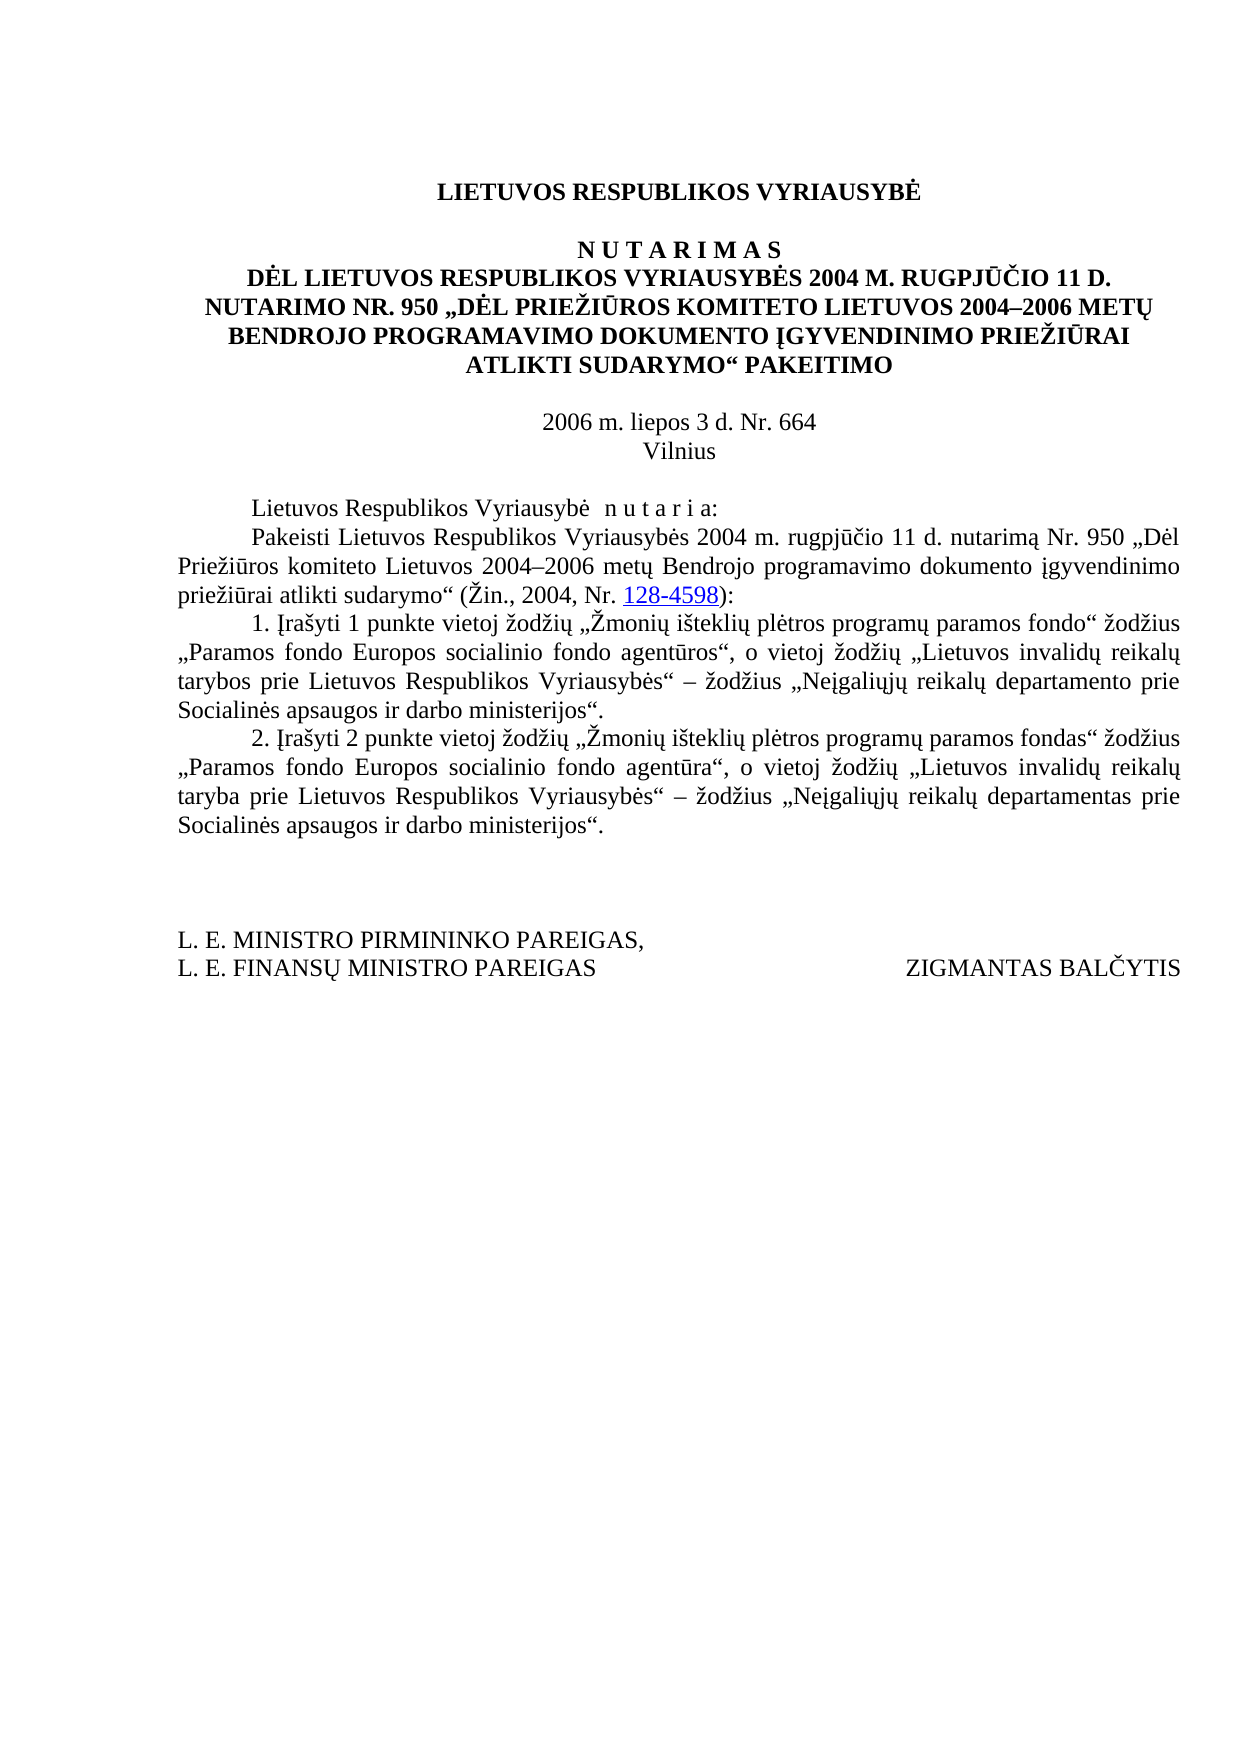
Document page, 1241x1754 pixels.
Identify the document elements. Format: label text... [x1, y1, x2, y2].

text Lietuvos Respublikos Vyriausybė nutaria: [177, 493, 1181, 522]
text 1. Įrašyti 1 punkte vietoj žodžių „Žmonių išteklių plėtros programų paramos fondo“ žodžius „Paramos fondo Europos socialinio fondo agentūros“, o vietoj žodžių „Lietuvos invalidų reikalų tarybos prie Lietuvos Respublikos Vyriausybės“ – žodžius „Neįgaliųjų reikalų departamento prie Socialinės apsaugos ir darbo ministerijos“. [177, 608, 1181, 723]
text 2006 m. liepos 3 d. Nr. 664 [177, 407, 1181, 436]
text L. E. FINANSŲ MINISTRO PAREIGAS ZIGMANTAS BALČYTIS [177, 953, 1181, 982]
text Pakeisti Lietuvos Respublikos Vyriausybės 2004 m. rugpjūčio 11 d. nutarimą Nr. 950 „Dėl Priežiūros komiteto Lietuvos 2004–2006 metų Bendrojo programavimo dokumento įgyvendinimo priežiūrai atlikti sudarymo“ (Žin., 2004, Nr. 128-4598): [177, 522, 1181, 608]
text LIETUVOS RESPUBLIKOS VYRIAUSYBĖ [177, 177, 1181, 206]
text Vilnius [177, 436, 1181, 465]
text L. E. MINISTRO PIRMININKO PAREIGAS, [177, 925, 1181, 953]
text N U T A R I M A S [177, 235, 1181, 263]
text DĖL LIETUVOS RESPUBLIKOS VYRIAUSYBĖS 2004 M. RUGPJŪČIO 11 D. NUTARIMO NR. 950 „DĖL PRIEŽIŪROS KOMITETO LIETUVOS 2004–2006 METŲ BENDROJO PROGRAMAVIMO DOKUMENTO ĮGYVENDINIMO PRIEŽIŪRAI ATLIKTI SUDARYMO“ PAKEITIMO [177, 263, 1181, 378]
text 2. Įrašyti 2 punkte vietoj žodžių „Žmonių išteklių plėtros programų paramos fondas“ žodžius „Paramos fondo Europos socialinio fondo agentūra“, o vietoj žodžių „Lietuvos invalidų reikalų taryba prie Lietuvos Respublikos Vyriausybės“ – žodžius „Neįgaliųjų reikalų departamentas prie Socialinės apsaugos ir darbo ministerijos“. [177, 723, 1181, 838]
